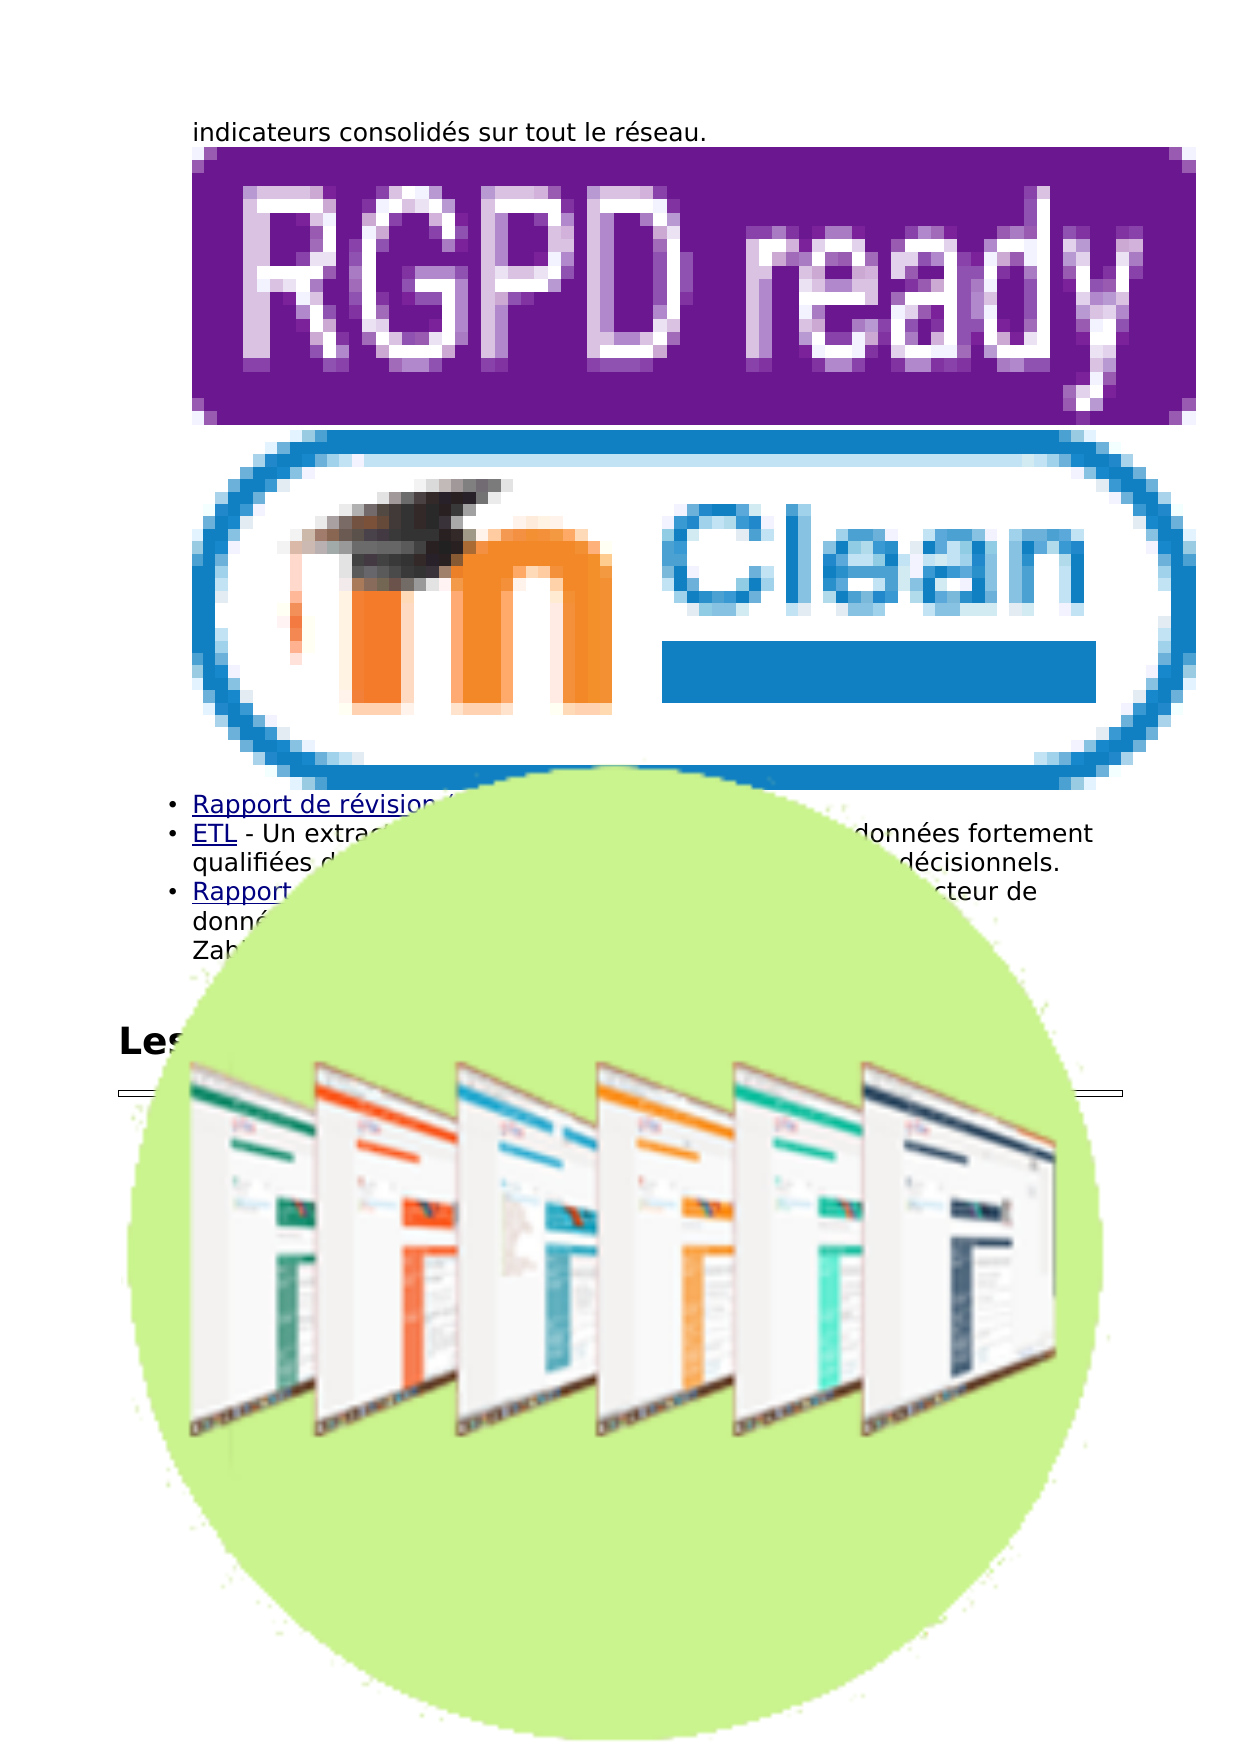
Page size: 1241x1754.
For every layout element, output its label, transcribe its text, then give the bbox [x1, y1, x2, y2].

picture [121, 430, 1196, 1754]
picture [192, 147, 1196, 425]
list indicateurs consolidés sur tout le réseau. [177, 118, 1122, 755]
